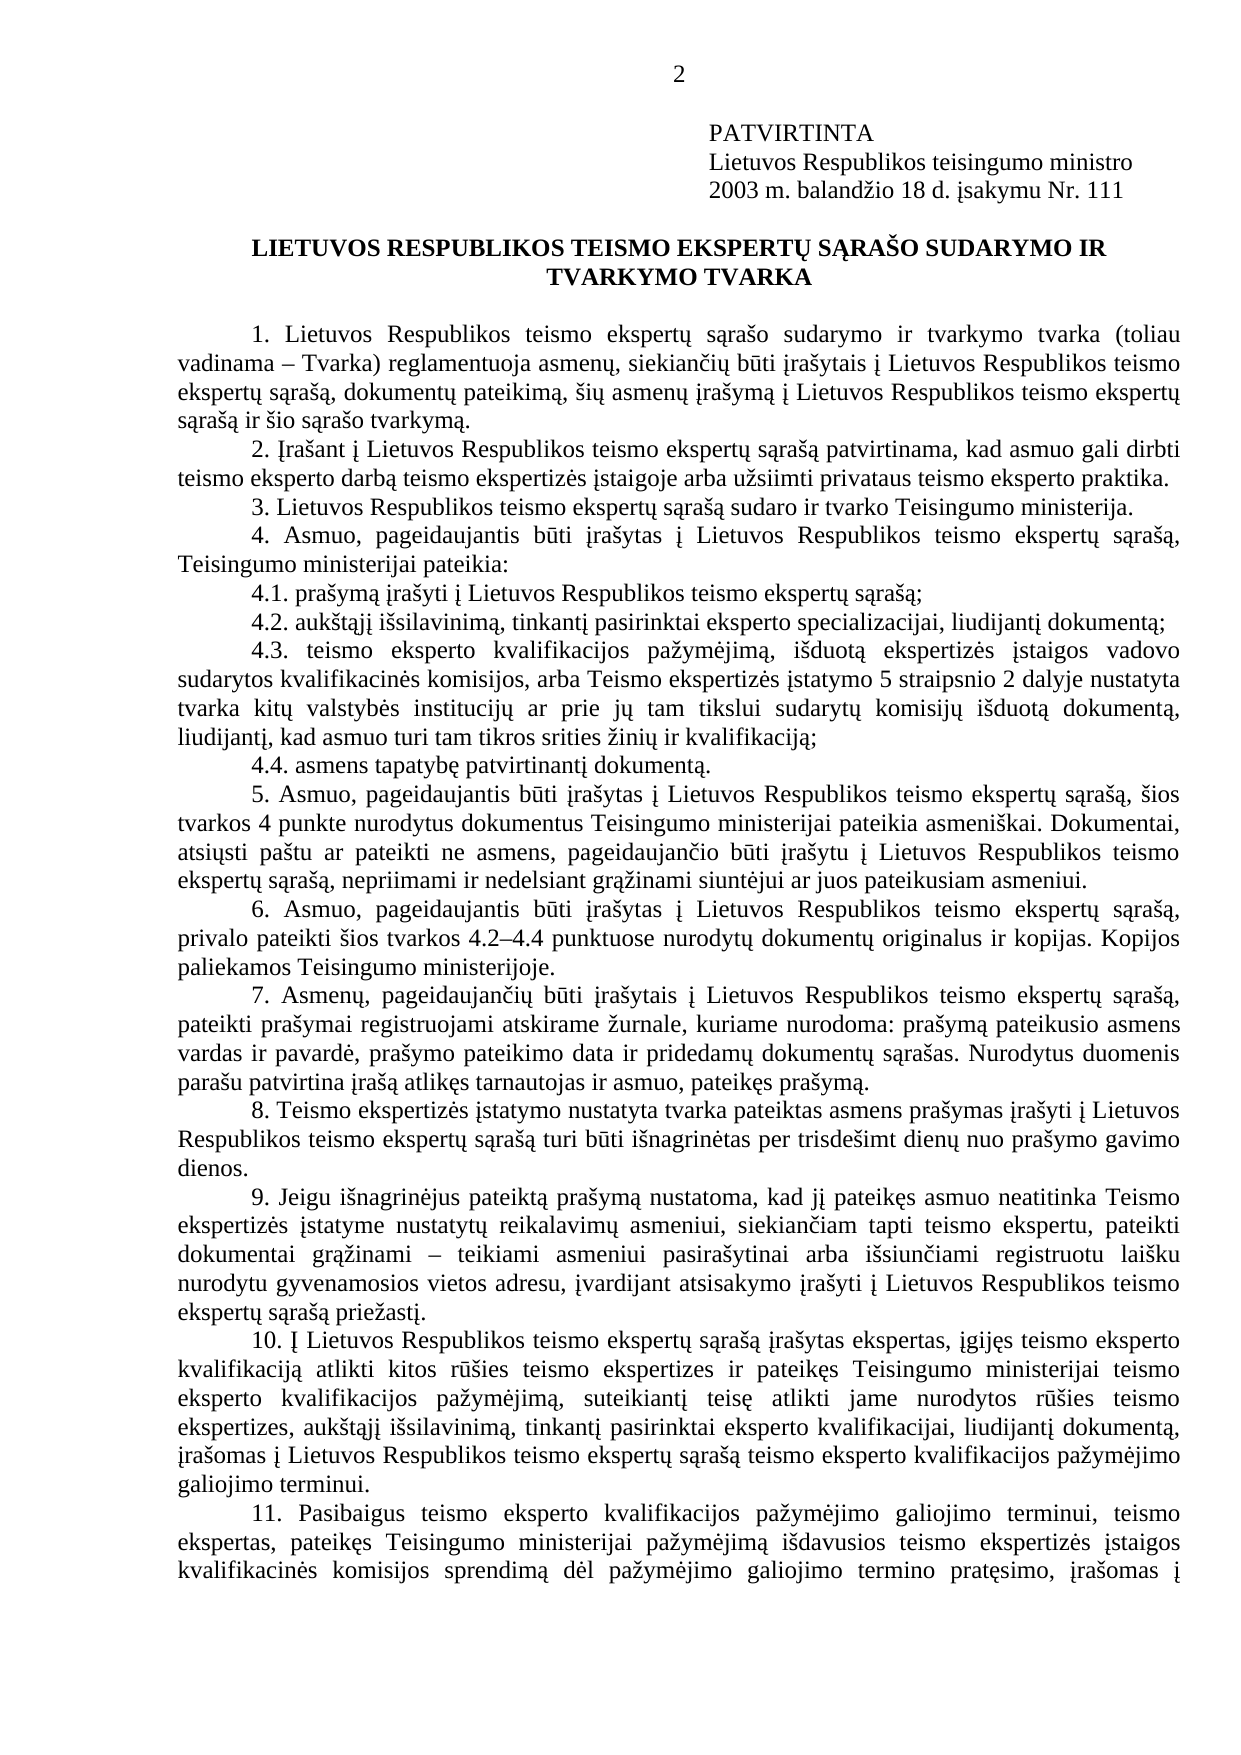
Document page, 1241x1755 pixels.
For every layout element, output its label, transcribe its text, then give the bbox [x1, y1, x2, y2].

text 4.4. asmens tapatybę patvirtinantį dokumentą. [177, 751, 1181, 779]
text 8. Teismo ekspertizės įstatymo nustatyta tvarka pateiktas asmens prašymas įrašyti į Lietuvos Respublikos teismo ekspertų sąrašą turi būti išnagrinėtas per trisdešimt dienų nuo prašymo gavimo dienos. [177, 1096, 1181, 1182]
text 9. Jeigu išnagrinėjus pateiktą prašymą nustatoma, kad jį pateikęs asmuo neatitinka Teismo ekspertizės įstatyme nustatytų reikalavimų asmeniui, siekiančiam tapti teismo ekspertu, pateikti dokumentai grąžinami – teikiami asmeniui pasirašytinai arba išsiunčiami registruotu laišku nurodytu gyvenamosios vietos adresu, įvardijant atsisakymo įrašyti į Lietuvos Respublikos teismo ekspertų sąrašą priežastį. [177, 1182, 1181, 1326]
text 4.1. prašymą įrašyti į Lietuvos Respublikos teismo ekspertų sąrašą; [177, 578, 1181, 607]
text 2. Įrašant į Lietuvos Respublikos teismo ekspertų sąrašą patvirtinama, kad asmuo gali dirbti teismo eksperto darbą teismo ekspertizės įstaigoje arba užsiimti privataus teismo eksperto praktika. [177, 434, 1181, 492]
text 3. Lietuvos Respublikos teismo ekspertų sąrašą sudaro ir tvarko Teisingumo ministerija. [177, 492, 1181, 521]
text 2003 m. balandžio 18 d. įsakymu Nr. 111 [177, 176, 1181, 204]
text 1. Lietuvos Respublikos teismo ekspertų sąrašo sudarymo ir tvarkymo tvarka (toliau vadinama – Tvarka) reglamentuoja asmenų, siekiančių būti įrašytais į Lietuvos Respublikos teismo ekspertų sąrašą, dokumentų pateikimą, šių asmenų įrašymą į Lietuvos Respublikos teismo ekspertų sąrašą ir šio sąrašo tvarkymą. [177, 319, 1181, 434]
text LIETUVOS RESPUBLIKOS TEISMO EKSPERTŲ SĄRAŠO SUDARYMO IR TVARKYMO TVARKA [177, 233, 1181, 291]
text 11. Pasibaigus teismo eksperto kvalifikacijos pažymėjimo galiojimo terminui, teismo ekspertas, pateikęs Teisingumo ministerijai pažymėjimą išdavusios teismo ekspertizės įstaigos kvalifikacinės komisijos sprendimą dėl pažymėjimo galiojimo termino pratęsimo, įrašomas į [177, 1498, 1181, 1584]
text PATVIRTINTA [709, 118, 1181, 147]
text 7. Asmenų, pageidaujančių būti įrašytais į Lietuvos Respublikos teismo ekspertų sąrašą, pateikti prašymai registruojami atskirame žurnale, kuriame nurodoma: prašymą pateikusio asmens vardas ir pavardė, prašymo pateikimo data ir pridedamų dokumentų sąrašas. Nurodytus duomenis parašu patvirtina įrašą atlikęs tarnautojas ir asmuo, pateikęs prašymą. [177, 981, 1181, 1096]
text 5. Asmuo, pageidaujantis būti įrašytas į Lietuvos Respublikos teismo ekspertų sąrašą, šios tvarkos 4 punkte nurodytus dokumentus Teisingumo ministerijai pateikia asmeniškai. Dokumentai, atsiųsti paštu ar pateikti ne asmens, pageidaujančio būti įrašytu į Lietuvos Respublikos teismo ekspertų sąrašą, nepriimami ir nedelsiant grąžinami siuntėjui ar juos pateikusiam asmeniui. [177, 779, 1181, 894]
text 6. Asmuo, pageidaujantis būti įrašytas į Lietuvos Respublikos teismo ekspertų sąrašą, privalo pateikti šios tvarkos 4.2–4.4 punktuose nurodytų dokumentų originalus ir kopijas. Kopijos paliekamos Teisingumo ministerijoje. [177, 894, 1181, 981]
text 4.3. teismo eksperto kvalifikacijos pažymėjimą, išduotą ekspertizės įstaigos vadovo sudarytos kvalifikacinės komisijos, arba Teismo ekspertizės įstatymo 5 straipsnio 2 dalyje nustatyta tvarka kitų valstybės institucijų ar prie jų tam tikslui sudarytų komisijų išduotą dokumentą, liudijantį, kad asmuo turi tam tikros srities žinių ir kvalifikaciją; [177, 636, 1181, 751]
text Lietuvos Respublikos teisingumo ministro [177, 147, 1181, 176]
text 4.2. aukštąjį išsilavinimą, tinkantį pasirinktai eksperto specializacijai, liudijantį dokumentą; [177, 607, 1181, 636]
text 10. Į Lietuvos Respublikos teismo ekspertų sąrašą įrašytas ekspertas, įgijęs teismo eksperto kvalifikaciją atlikti kitos rūšies teismo ekspertizes ir pateikęs Teisingumo ministerijai teismo eksperto kvalifikacijos pažymėjimą, suteikiantį teisę atlikti jame nurodytos rūšies teismo ekspertizes, aukštąjį išsilavinimą, tinkantį pasirinktai eksperto kvalifikacijai, liudijantį dokumentą, įrašomas į Lietuvos Respublikos teismo ekspertų sąrašą teismo eksperto kvalifikacijos pažymėjimo galiojimo terminui. [177, 1326, 1181, 1498]
text 4. Asmuo, pageidaujantis būti įrašytas į Lietuvos Respublikos teismo ekspertų sąrašą, Teisingumo ministerijai pateikia: [177, 521, 1181, 578]
